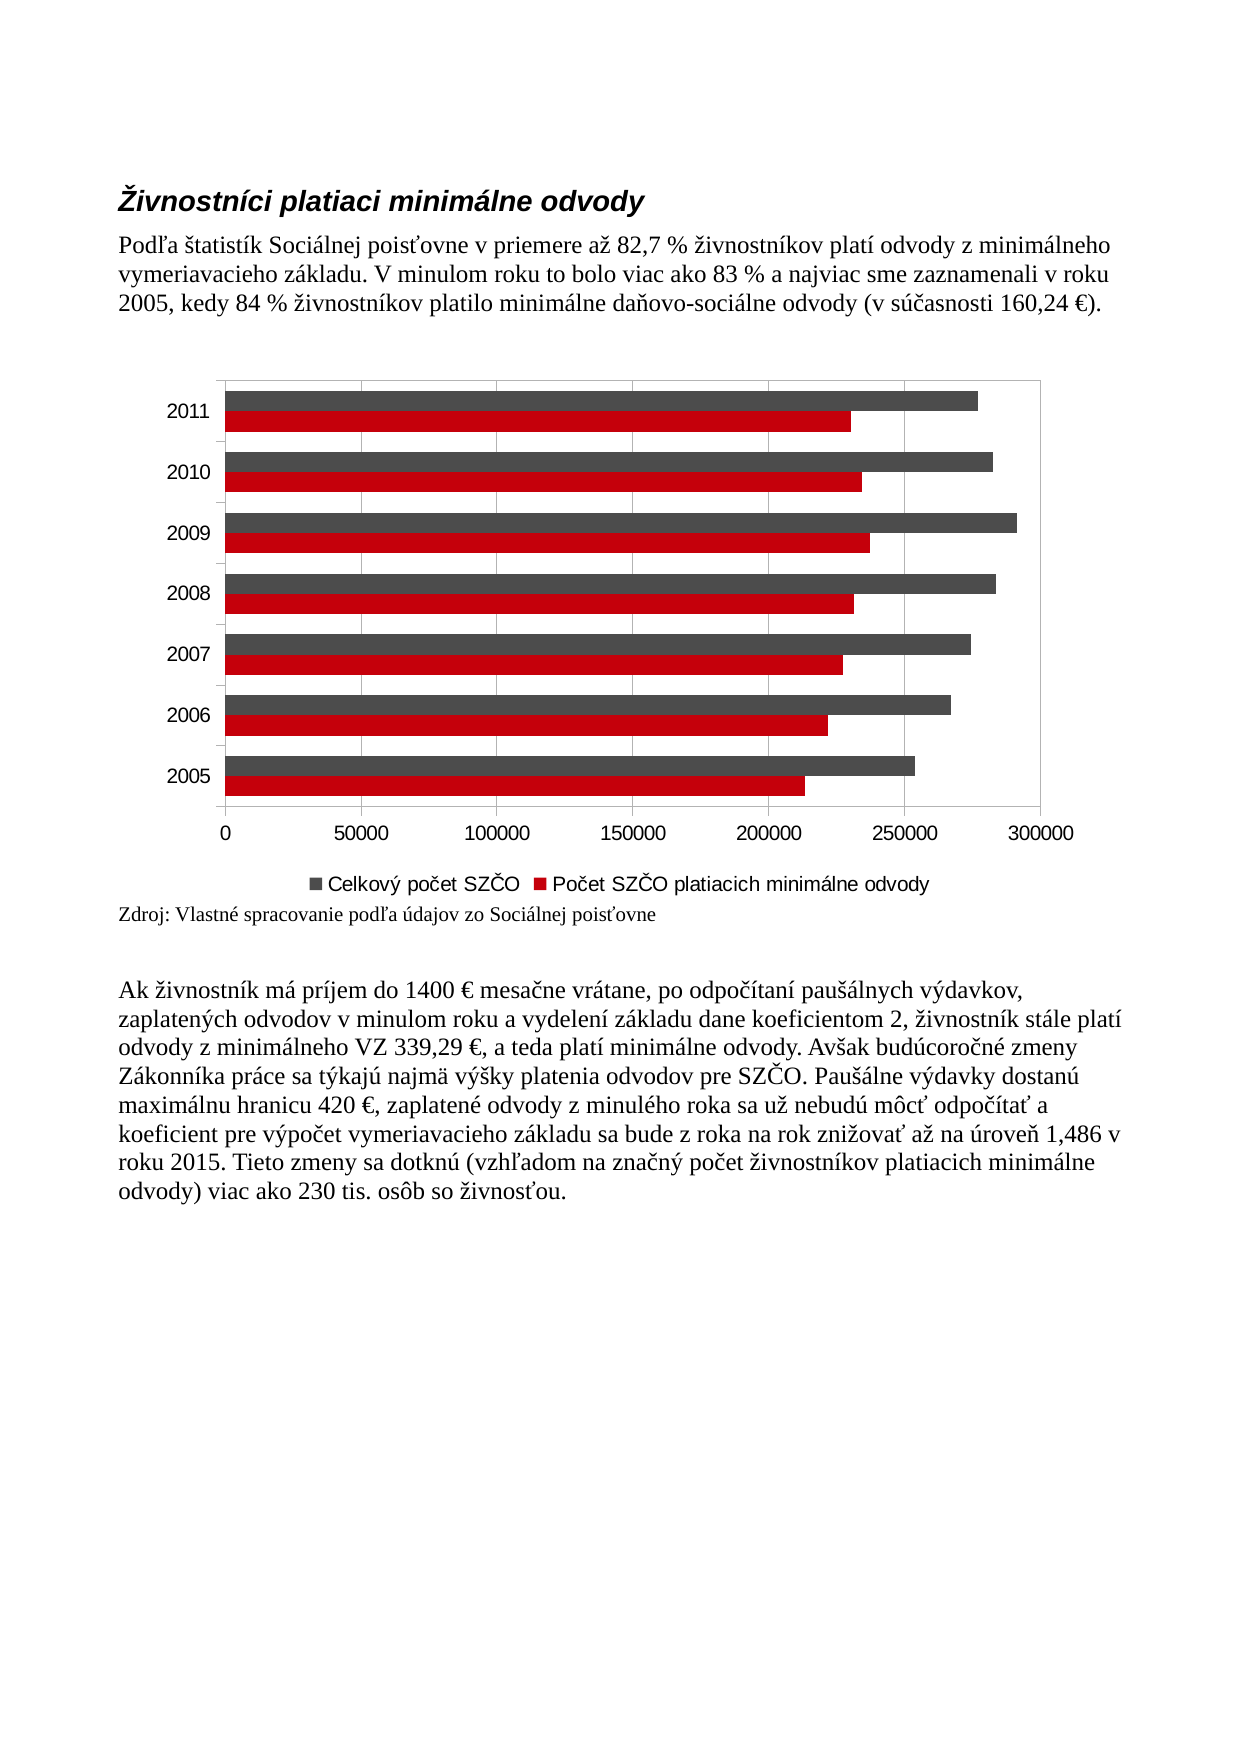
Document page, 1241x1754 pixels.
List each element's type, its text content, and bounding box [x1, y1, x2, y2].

subtitle Živnostníci platiaci minimálne odvody [118, 184, 1122, 218]
text Ak živnostník má príjem do 1400 € mesačne vrátane, po odpočítaní paušálnych výdavkov, zaplatených odvodov v minulom roku a vydelení základu dane koeficientom 2, živnostník stále platí odvody z minimálneho VZ 339,29 €, a teda platí minimálne odvody. Avšak budúcoročné zmeny Zákonníka práce sa týkajú najmä výšky platenia odvodov pre SZČO. Paušálne výdavky dostanú maximálnu hranicu 420 €, zaplatené odvody z minulého roka sa už nebudú môcť odpočítať a koeficient pre výpočet vymeriavacieho základu sa bude z roka na rok znižovať až na úroveň 1,486 v roku 2015. Tieto zmeny sa dotknú (vzhľadom na značný počet živnostníkov platiacich minimálne odvody) viac ako 230 tis. osôb so živnosťou. [118, 975, 1122, 1205]
text Podľa štatistík Sociálnej poisťovne v priemere až 82,7 % živnostníkov platí odvody z minimálneho vymeriavacieho základu. V minulom roku to bolo viac ako 83 % a najviac sme zaznamenali v roku 2005, kedy 84 % živnostníkov platilo minimálne daňovo-sociálne odvody (v súčasnosti 160,24 €). [118, 230, 1122, 317]
text Zdroj: Vlastné spracovanie podľa údajov zo Sociálnej poisťovne [118, 370, 1122, 926]
